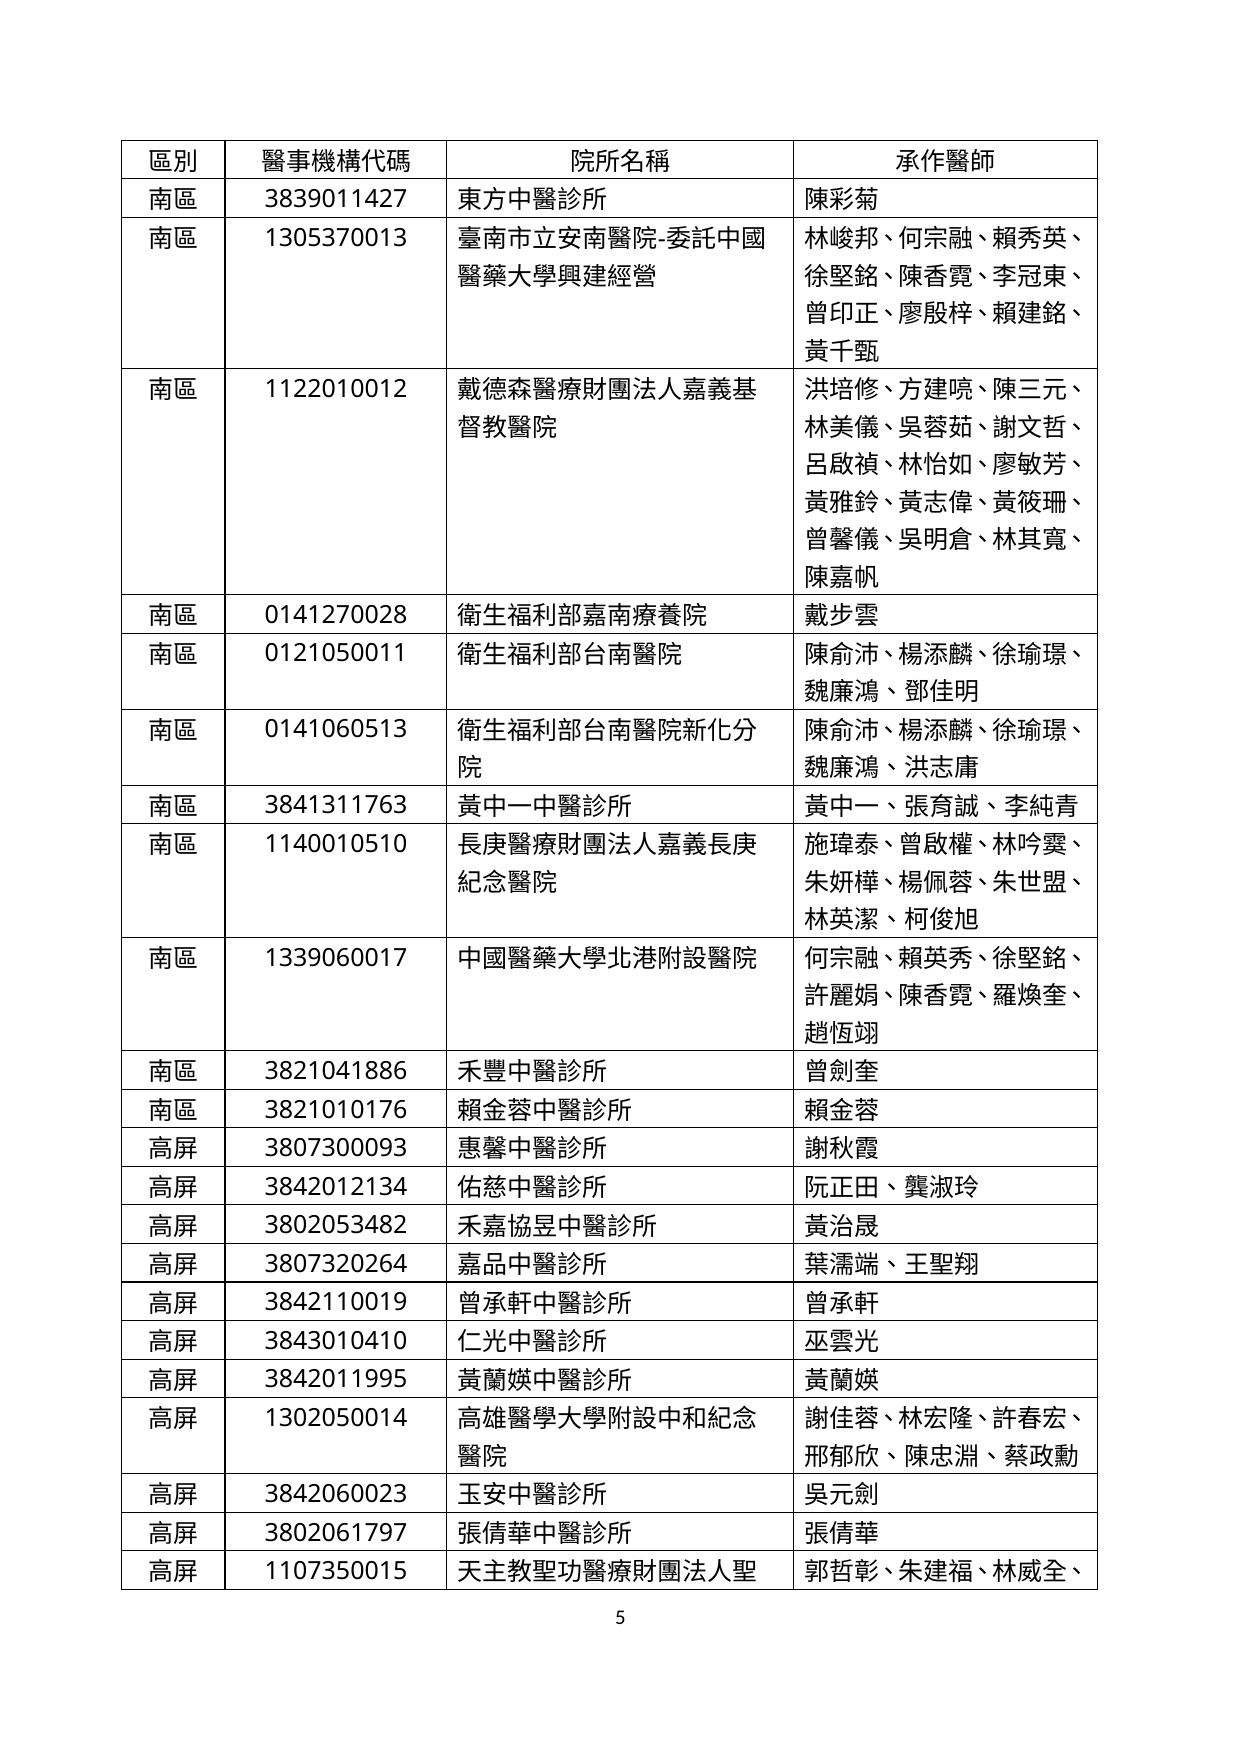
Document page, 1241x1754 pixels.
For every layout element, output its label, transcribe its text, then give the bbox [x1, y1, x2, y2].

table_cell 洪培修、方建喨、陳三元、林美儀、吳蓉茹、謝文哲、呂啟禎、林怡如、廖敏芳、黃雅鈴、黃志偉、黃筱珊、曾馨儀、吳明倉、林其寬、陳嘉帆 [794, 369, 1097, 594]
table_cell 3821010176 [226, 1090, 446, 1127]
table_cell 3841311763 [226, 786, 446, 823]
table_cell 張倩華中醫診所 [447, 1513, 793, 1550]
table_cell 3842060023 [226, 1474, 446, 1512]
table_cell 南區 [122, 710, 224, 784]
table_cell 謝秋霞 [794, 1128, 1097, 1166]
table_cell 林峻邦、何宗融、賴秀英、徐堅銘、陳香霓、李冠東、曾印正、廖殷梓、賴建銘、黃千甄 [794, 218, 1097, 368]
table_cell 高屏 [122, 1283, 224, 1320]
table_cell 1122010012 [226, 369, 446, 594]
table_cell 郭哲彰、朱建福、林威全、 [794, 1551, 1097, 1589]
table_cell 黃中一中醫診所 [447, 786, 793, 823]
table_cell 吳元劍 [794, 1474, 1097, 1512]
table_cell 1140010510 [226, 824, 446, 937]
table_cell 張倩華 [794, 1513, 1097, 1550]
table_cell 高屏 [122, 1474, 224, 1512]
table_cell 長庚醫療財團法人嘉義長庚紀念醫院 [447, 824, 793, 937]
table_cell 3802061797 [226, 1513, 446, 1550]
table_cell 衛生福利部台南醫院 [447, 634, 793, 708]
table_cell 高屏 [122, 1360, 224, 1397]
table_cell 南區 [122, 218, 224, 368]
table_cell 高屏 [122, 1244, 224, 1281]
table_cell 謝佳蓉、林宏隆、許春宏、邢郁欣、陳忠淵、蔡政勳 [794, 1398, 1097, 1473]
table_cell 曾劍奎 [794, 1051, 1097, 1089]
table_header 承作醫師 [794, 141, 1097, 178]
table_cell 黃中一、張育誠、李純青 [794, 786, 1097, 823]
table_cell 衛生福利部嘉南療養院 [447, 595, 793, 632]
table_header 院所名稱 [447, 141, 793, 178]
table_cell 高屏 [122, 1513, 224, 1550]
table_cell 高屏 [122, 1128, 224, 1166]
table_cell 曾承軒 [794, 1283, 1097, 1320]
table_cell 南區 [122, 938, 224, 1050]
table_cell 黃治晟 [794, 1205, 1097, 1243]
table_cell 曾承軒中醫診所 [447, 1283, 793, 1320]
table_cell 高雄醫學大學附設中和紀念醫院 [447, 1398, 793, 1473]
table_cell 3842011995 [226, 1360, 446, 1397]
table_cell 1302050014 [226, 1398, 446, 1473]
table_cell 黃蘭媖 [794, 1360, 1097, 1397]
table_header 區別 [122, 141, 224, 178]
table_cell 3807320264 [226, 1244, 446, 1281]
table_cell 3802053482 [226, 1205, 446, 1243]
table_cell 衛生福利部台南醫院新化分院 [447, 710, 793, 784]
table_cell 高屏 [122, 1551, 224, 1589]
table_cell 3807300093 [226, 1128, 446, 1166]
table_cell 南區 [122, 634, 224, 708]
table_cell 高屏 [122, 1321, 224, 1358]
table_cell 0121050011 [226, 634, 446, 708]
table_cell 3842012134 [226, 1167, 446, 1204]
table_cell 臺南市立安南醫院-委託中國醫藥大學興建經營 [447, 218, 793, 368]
table_cell 1339060017 [226, 938, 446, 1050]
table_cell 3821041886 [226, 1051, 446, 1089]
table_cell 南區 [122, 369, 224, 594]
table_cell 戴德森醫療財團法人嘉義基督教醫院 [447, 369, 793, 594]
table_cell 黃蘭媖中醫診所 [447, 1360, 793, 1397]
table_cell 禾豐中醫診所 [447, 1051, 793, 1089]
table_cell 中國醫藥大學北港附設醫院 [447, 938, 793, 1050]
table_cell 3842110019 [226, 1283, 446, 1320]
table_cell 玉安中醫診所 [447, 1474, 793, 1512]
table_cell 南區 [122, 179, 224, 217]
table_cell 何宗融、賴英秀、徐堅銘、許麗娟、陳香霓、羅煥奎、趙恆翊 [794, 938, 1097, 1050]
table_cell 施瑋泰、曾啟權、林吟霙、朱妍樺、楊佩蓉、朱世盟、林英潔、柯俊旭 [794, 824, 1097, 937]
table_cell 高屏 [122, 1205, 224, 1243]
table_cell 佑慈中醫診所 [447, 1167, 793, 1204]
table_cell 南區 [122, 824, 224, 937]
table_cell 天主教聖功醫療財團法人聖 [447, 1551, 793, 1589]
table_cell 東方中醫診所 [447, 179, 793, 217]
table_cell 嘉品中醫診所 [447, 1244, 793, 1281]
table_cell 高屏 [122, 1398, 224, 1473]
table_cell 仁光中醫診所 [447, 1321, 793, 1358]
table_cell 陳彩菊 [794, 179, 1097, 217]
table_cell 賴金蓉中醫診所 [447, 1090, 793, 1127]
table_cell 0141060513 [226, 710, 446, 784]
table_cell 南區 [122, 1051, 224, 1089]
table_cell 賴金蓉 [794, 1090, 1097, 1127]
table_cell 禾嘉協昱中醫診所 [447, 1205, 793, 1243]
table_cell 0141270028 [226, 595, 446, 632]
table_header 醫事機構代碼 [226, 141, 446, 178]
table_cell 3839011427 [226, 179, 446, 217]
table_cell 葉濡端、王聖翔 [794, 1244, 1097, 1281]
table_cell 惠馨中醫診所 [447, 1128, 793, 1166]
table_cell 南區 [122, 786, 224, 823]
table_cell 南區 [122, 1090, 224, 1127]
table_cell 巫雲光 [794, 1321, 1097, 1358]
table_cell 陳俞沛、楊添麟、徐瑜璟、魏廉鴻、洪志庸 [794, 710, 1097, 784]
table_cell 1305370013 [226, 218, 446, 368]
table_cell 戴步雲 [794, 595, 1097, 632]
table_cell 阮正田、龔淑玲 [794, 1167, 1097, 1204]
table_cell 南區 [122, 595, 224, 632]
table_cell 1107350015 [226, 1551, 446, 1589]
table_cell 陳俞沛、楊添麟、徐瑜璟、魏廉鴻、鄧佳明 [794, 634, 1097, 708]
table_cell 3843010410 [226, 1321, 446, 1358]
table_cell 高屏 [122, 1167, 224, 1204]
